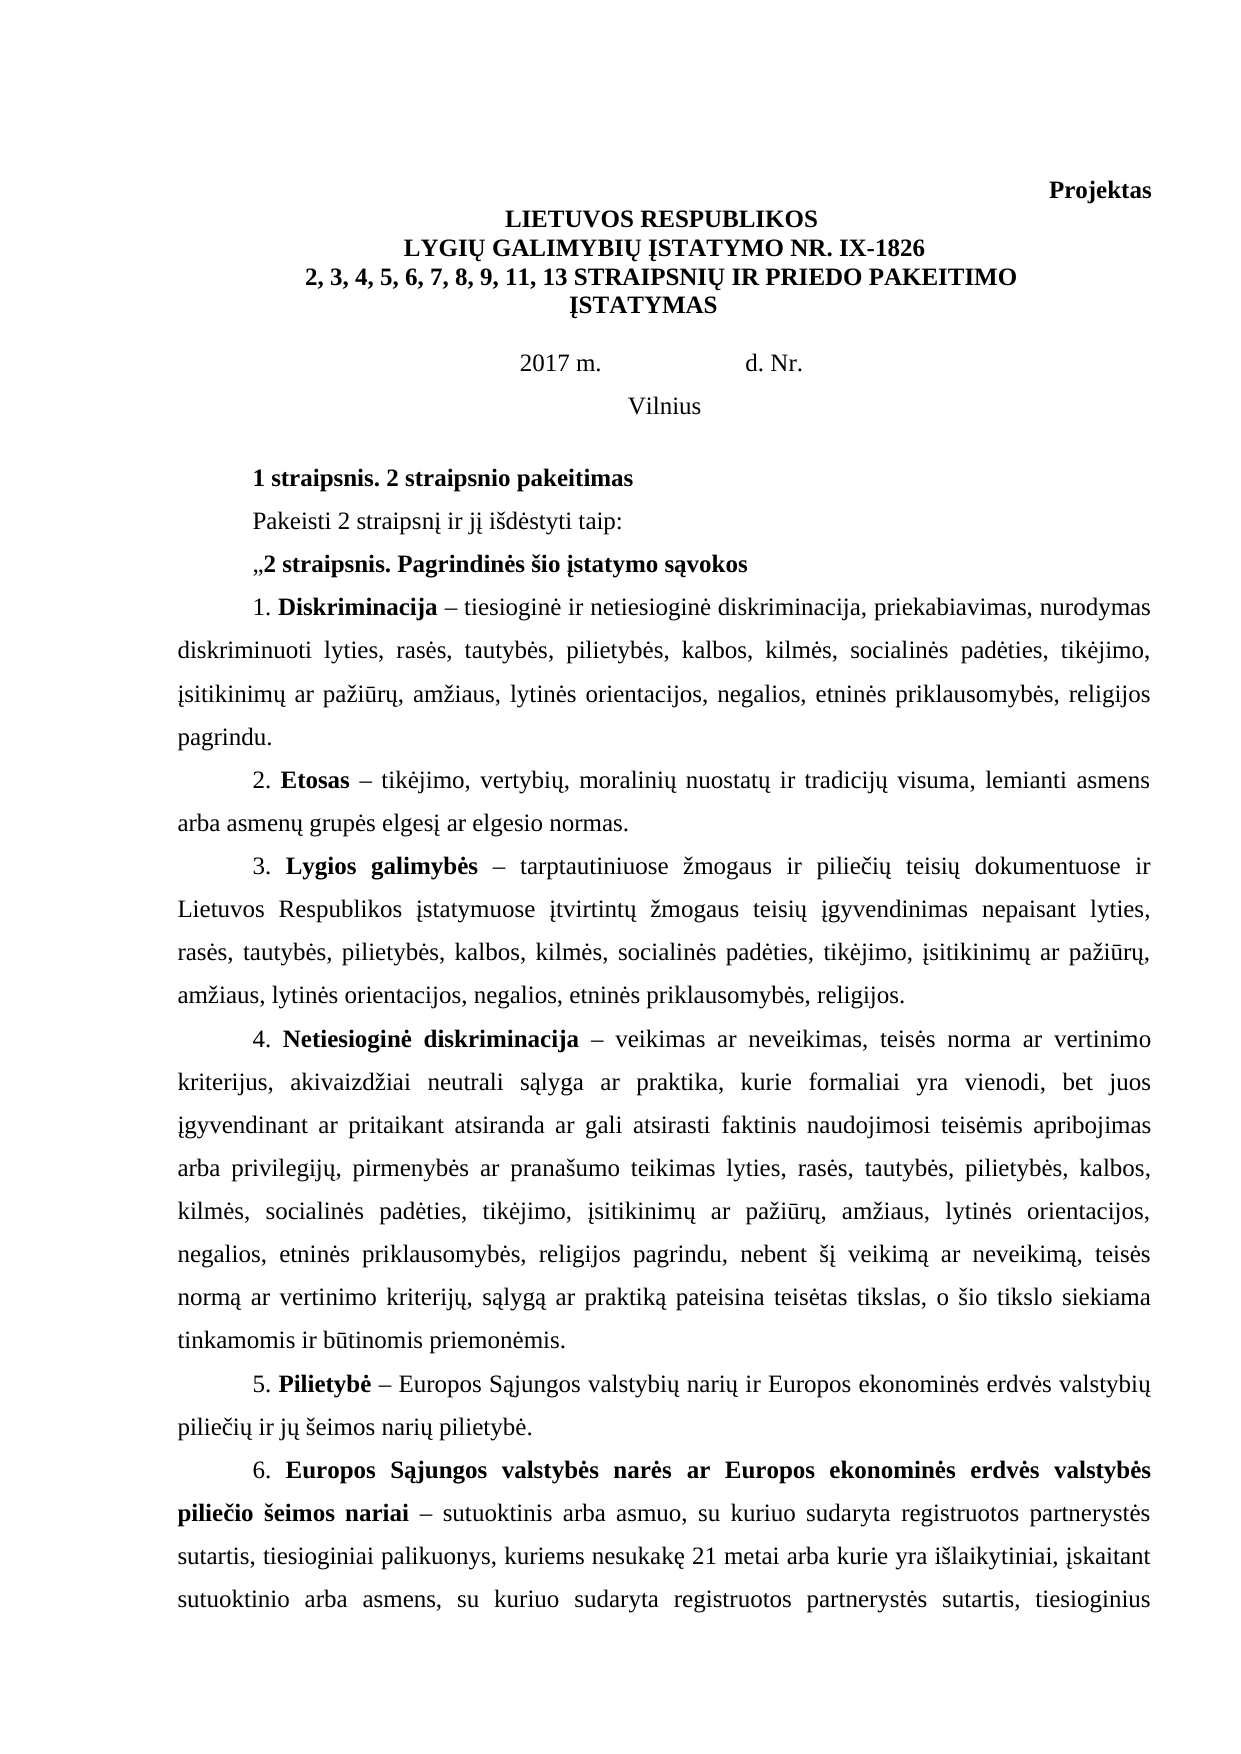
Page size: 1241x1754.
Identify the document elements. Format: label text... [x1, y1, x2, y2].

text 1 straipsnis. 2 straipsnio pakeitimas [177, 463, 1152, 492]
text Projektas [177, 176, 1152, 204]
text 2017 m. d. Nr. [177, 348, 1152, 377]
text Pakeisti 2 straipsnį ir jį išdėstyti taip: [177, 506, 1152, 535]
text LIETUVOS RESPUBLIKOS [177, 204, 1152, 233]
text 3. Lygios galimybės – tarptautiniuose žmogaus ir piliečių teisių dokumentuose ir Lietuvos Respublikos įstatymuose įtvirtintų žmogaus teisių įgyvendinimas nepaisant lyties, rasės, tautybės, pilietybės, kalbos, kilmės, socialinės padėties, tikėjimo, įsitikinimų ar pažiūrų, amžiaus, lytinės orientacijos, negalios, etninės priklausomybės, religijos. [177, 851, 1152, 1009]
text ĮSTATYMAS [177, 291, 1152, 319]
text 6. Europos Sąjungos valstybės narės ar Europos ekonominės erdvės valstybės piliečio šeimos nariai – sutuoktinis arba asmuo, su kuriuo sudaryta registruotos partnerystės sutartis, tiesioginiai palikuonys, kuriems nesukakę 21 metai arba kurie yra išlaikytiniai, įskaitant sutuoktinio arba asmens, su kuriuo sudaryta registruotos partnerystės sutartis, tiesioginius [177, 1455, 1152, 1613]
text LYGIŲ GALIMYBIŲ ĮSTATYMO NR. IX-1826 [177, 233, 1152, 262]
text „2 straipsnis. Pagrindinės šio įstatymo sąvokos [177, 549, 1152, 578]
text 1. Diskriminacija – tiesioginė ir netiesioginė diskriminacija, priekabiavimas, nurodymas diskriminuoti lyties, rasės, tautybės, pilietybės, kalbos, kilmės, socialinės padėties, tikėjimo, įsitikinimų ar pažiūrų, amžiaus, lytinės orientacijos, negalios, etninės priklausomybės, religijos pagrindu. [177, 592, 1152, 751]
text 2. Etosas – tikėjimo, vertybių, moralinių nuostatų ir tradicijų visuma, lemianti asmens arba asmenų grupės elgesį ar elgesio normas. [177, 765, 1152, 837]
text 4. Netiesioginė diskriminacija – veikimas ar neveikimas, teisės norma ar vertinimo kriterijus, akivaizdžiai neutrali sąlyga ar praktika, kurie formaliai yra vienodi, bet juos įgyvendinant ar pritaikant atsiranda ar gali atsirasti faktinis naudojimosi teisėmis apribojimas arba privilegijų, pirmenybės ar pranašumo teikimas lyties, rasės, tautybės, pilietybės, kalbos, kilmės, socialinės padėties, tikėjimo, įsitikinimų ar pažiūrų, amžiaus, lytinės orientacijos, negalios, etninės priklausomybės, religijos pagrindu, nebent šį veikimą ar neveikimą, teisės normą ar vertinimo kriterijų, sąlygą ar praktiką pateisina teisėtas tikslas, o šio tikslo siekiama tinkamomis ir būtinomis priemonėmis. [177, 1024, 1152, 1354]
text 2, 3, 4, 5, 6, 7, 8, 9, 11, 13 STRAIPSNIŲ IR PRIEDO PAKEITIMO [177, 262, 1152, 291]
text Vilnius [177, 391, 1152, 420]
text 5. Pilietybė – Europos Sąjungos valstybių narių ir Europos ekonominės erdvės valstybių piliečių ir jų šeimos narių pilietybė. [177, 1369, 1152, 1441]
